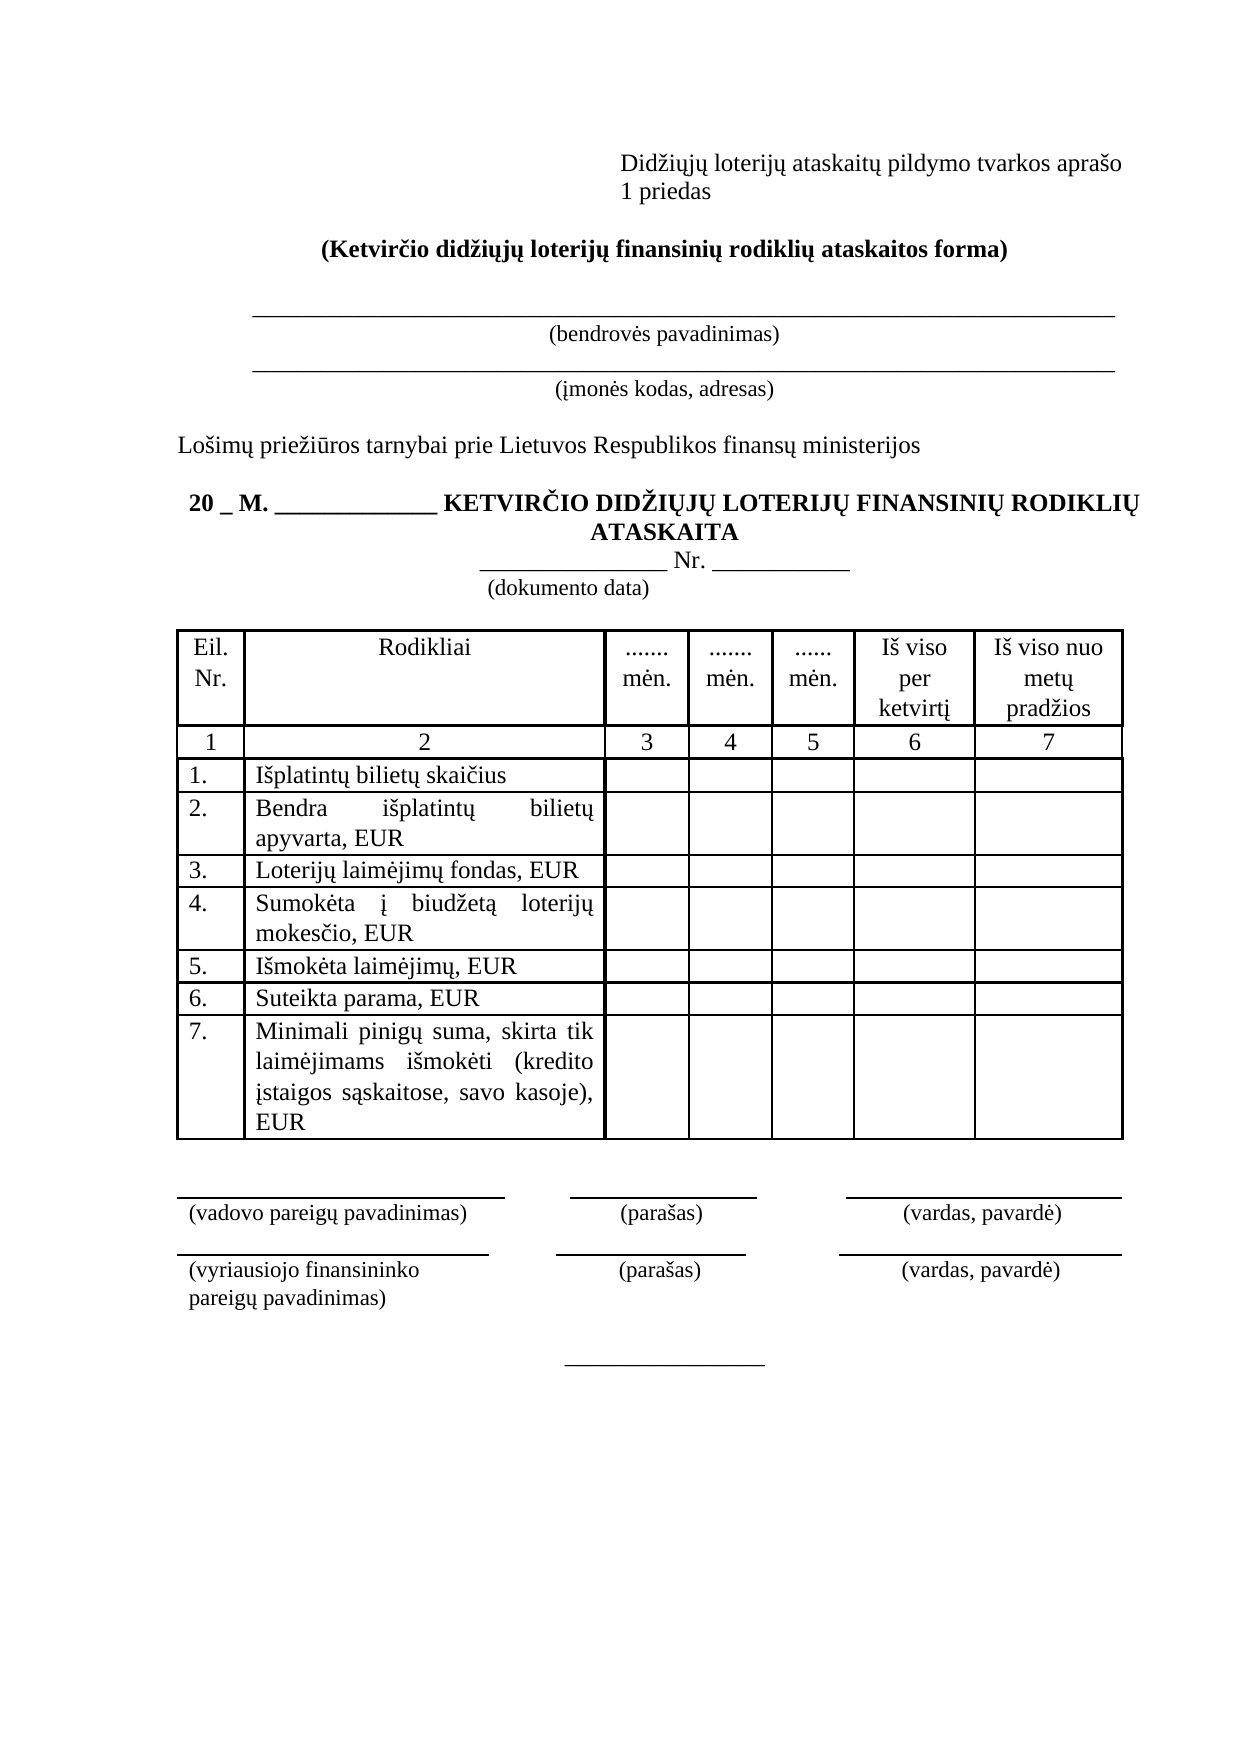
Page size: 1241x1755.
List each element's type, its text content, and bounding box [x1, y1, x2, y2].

table_cell Minimali pinigų suma, skirta tik laimėjimams išmokėti (kredito įstaigos sąskaitose, savo kasoje), EUR [246, 1016, 603, 1138]
table_cell [773, 856, 853, 886]
table_cell 4 [690, 727, 771, 757]
table_cell [976, 760, 1121, 791]
table_header (vardas, pavardė) [839, 1256, 1122, 1312]
table_header (parašas) [556, 1256, 746, 1312]
text ________________ [177, 1340, 1152, 1369]
table_cell [773, 984, 853, 1014]
table_cell 5 [773, 727, 853, 757]
text (bendrovės pavadinimas) [177, 320, 1152, 346]
table_header [505, 1197, 570, 1227]
text (Ketvirčio didžiųjų loterijų finansinių rodiklių ataskaitos forma) [177, 234, 1152, 263]
table_cell [690, 760, 771, 791]
table_cell 1 [178, 727, 243, 757]
text (įmonės kodas, adresas) [177, 375, 1152, 402]
text _____________________________________________________________________ [177, 291, 1152, 320]
table_cell 1. [179, 760, 243, 791]
table_cell [855, 888, 974, 949]
table_cell [773, 760, 853, 791]
table_cell [607, 856, 688, 886]
table_cell [690, 1016, 771, 1138]
table_header (vadovo pareigų pavadinimas) [177, 1199, 505, 1227]
table_header [489, 1254, 556, 1312]
table_cell 3. [179, 856, 243, 886]
table_cell Suteikta parama, EUR [246, 984, 603, 1014]
table_cell Bendra išplatintų bilietų apyvarta, EUR [246, 793, 603, 853]
table_header (parašas) [570, 1199, 757, 1227]
table_cell [773, 888, 853, 949]
table_cell [607, 1016, 688, 1138]
table_cell [976, 793, 1121, 853]
table_cell 3 [606, 727, 688, 757]
text Lošimų priežiūros tarnybai prie Lietuvos Respublikos finansų ministerijos [177, 430, 1152, 459]
text 20 _ M. _____________ KETVIRČIO DIDŽIŲJŲ LOTERIJŲ FINANSINIŲ RODIKLIŲ ATASKAITA [177, 488, 1152, 545]
table_cell [855, 1016, 974, 1138]
table_cell [976, 888, 1121, 949]
table_cell Išplatintų bilietų skaičius [246, 760, 603, 791]
table_cell [976, 1016, 1121, 1138]
text _____________________________________________________________________ [177, 346, 1152, 375]
table_cell Sumokėta į biudžetą loterijų mokesčio, EUR [246, 888, 603, 949]
table_header [757, 1197, 846, 1227]
table_cell [976, 951, 1121, 981]
table_cell [855, 760, 974, 791]
table_cell Išmokėta laimėjimų, EUR [246, 951, 603, 981]
table_cell [773, 1016, 853, 1138]
table_cell 7. [179, 1016, 243, 1138]
table_header ...... mėn. [774, 632, 853, 723]
table_header ....... mėn. [607, 632, 687, 723]
table_cell 2. [179, 793, 243, 853]
table_header Iš viso nuo metų pradžios [976, 632, 1121, 723]
text Didžiųjų loterijų ataskaitų pildymo tvarkos aprašo [620, 148, 1152, 176]
table_cell [855, 984, 974, 1014]
table_cell [855, 793, 974, 853]
table_cell [690, 856, 771, 886]
table_cell [690, 793, 771, 853]
table_cell 7 [976, 727, 1121, 757]
table_cell [690, 951, 771, 981]
table_cell [607, 760, 688, 791]
table_cell [690, 984, 771, 1014]
text 1 priedas [620, 176, 1152, 205]
table_cell 6 [855, 727, 974, 757]
table_cell 4. [179, 888, 243, 949]
table_cell [855, 951, 974, 981]
table_cell [607, 951, 688, 981]
table_cell 5. [179, 951, 243, 981]
table_cell 2 [245, 727, 604, 757]
table_header ....... mėn. [690, 632, 771, 723]
table_cell [855, 856, 974, 886]
table_cell [976, 856, 1121, 886]
table_cell Loterijų laimėjimų fondas, EUR [246, 856, 603, 886]
table_cell [690, 888, 771, 949]
table_header [746, 1254, 838, 1312]
table_cell [976, 984, 1121, 1014]
table_header (vardas, pavardė) [846, 1199, 1122, 1227]
table_header Eil. Nr. [179, 632, 243, 723]
table_header (vyriausiojo finansininko pareigų pavadinimas) [177, 1256, 488, 1312]
text (dokumento data) [177, 574, 1152, 600]
table_cell [773, 951, 853, 981]
table_cell [607, 984, 688, 1014]
table_header Iš viso per ketvirtį [856, 632, 973, 723]
table_header Rodikliai [246, 632, 603, 723]
table_cell [773, 793, 853, 853]
table_cell [607, 888, 688, 949]
table_cell 6. [179, 984, 243, 1014]
text _______________ Nr. ___________ [177, 545, 1152, 574]
table_cell [607, 793, 688, 853]
